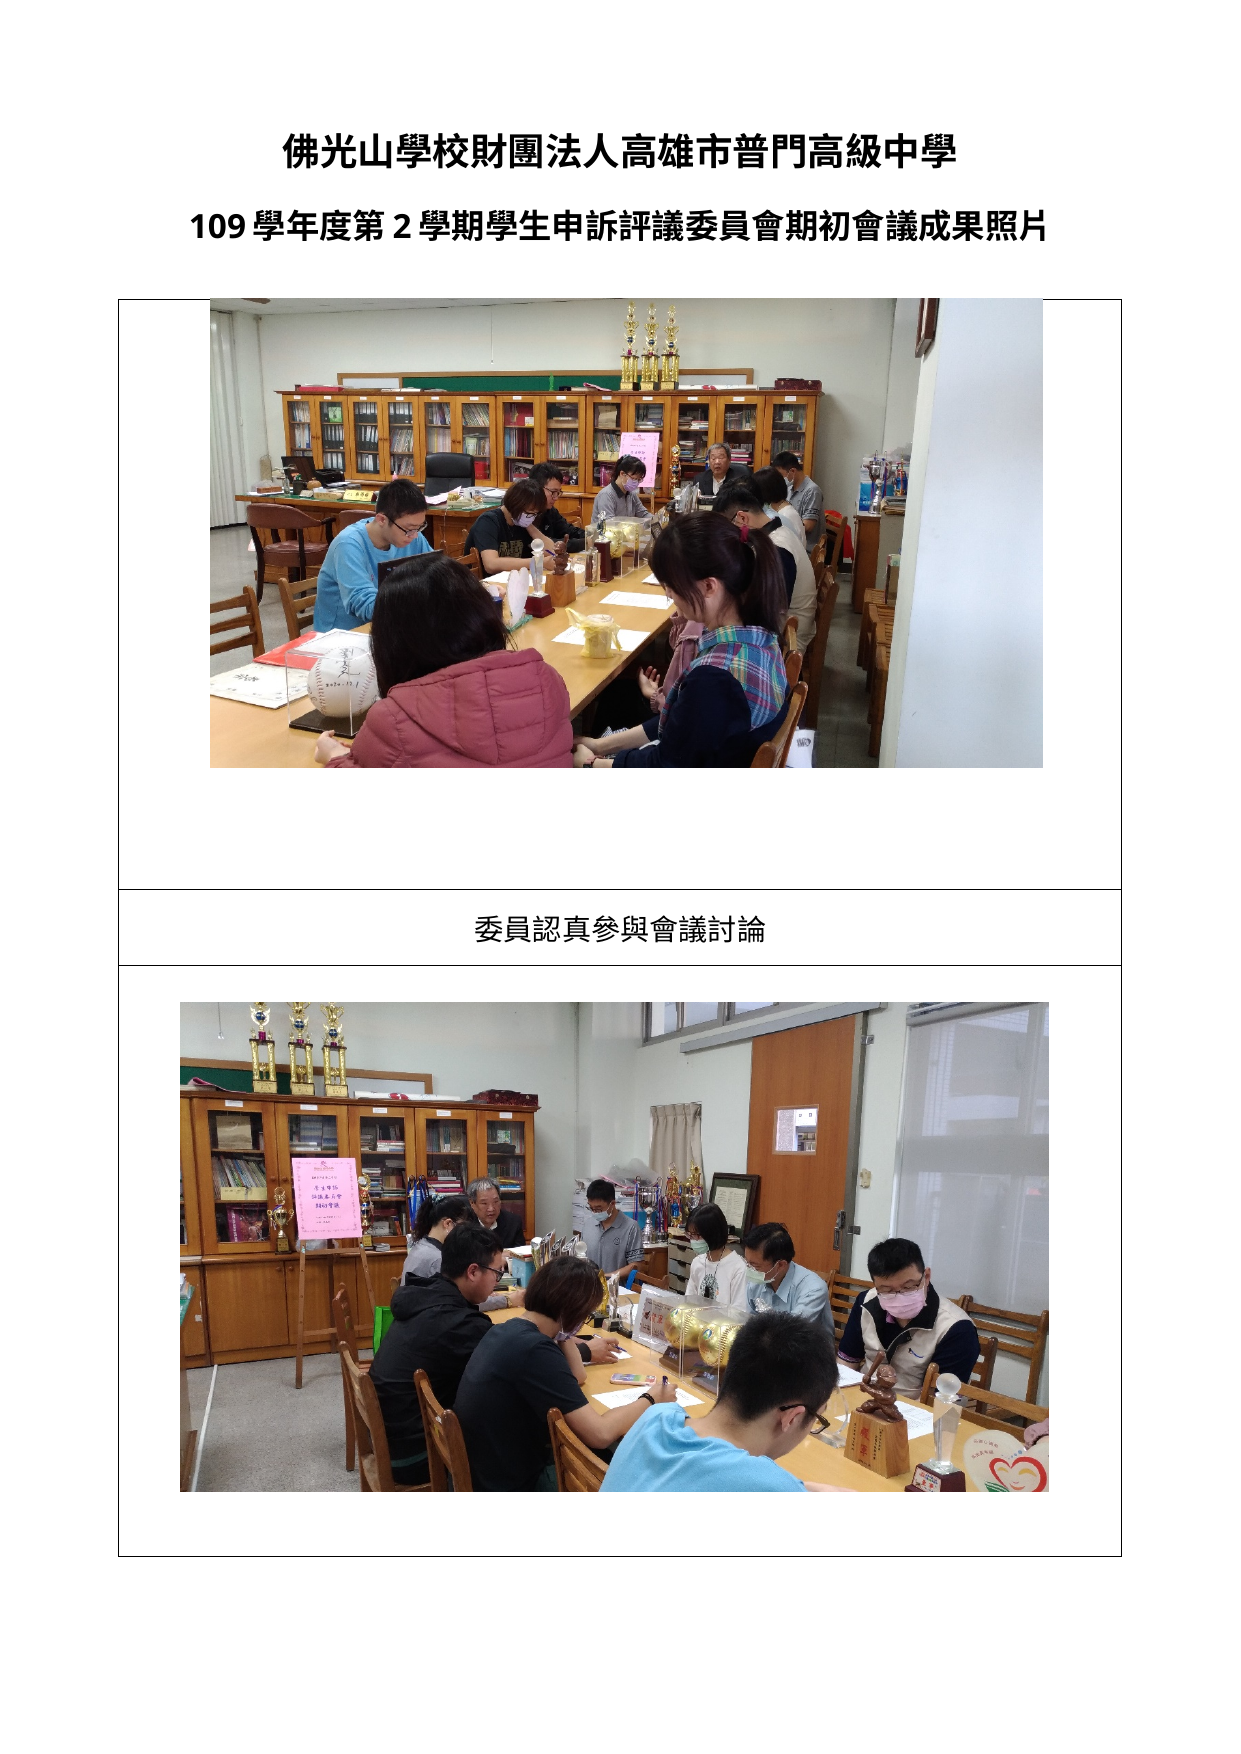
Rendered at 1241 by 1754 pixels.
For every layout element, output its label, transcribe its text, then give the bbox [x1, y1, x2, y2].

table_cell [119, 966, 1121, 1556]
table_cell 委員認真參與會議討論 [119, 890, 1121, 965]
table_header [119, 300, 1121, 889]
text 佛光山學校財團法人高雄市普門高級中學 [118, 111, 1122, 186]
picture [210, 298, 1043, 768]
text 109學年度第2學期學生申訴評議委員會期初會議成果照片 [118, 186, 1122, 261]
picture [180, 1002, 1049, 1492]
